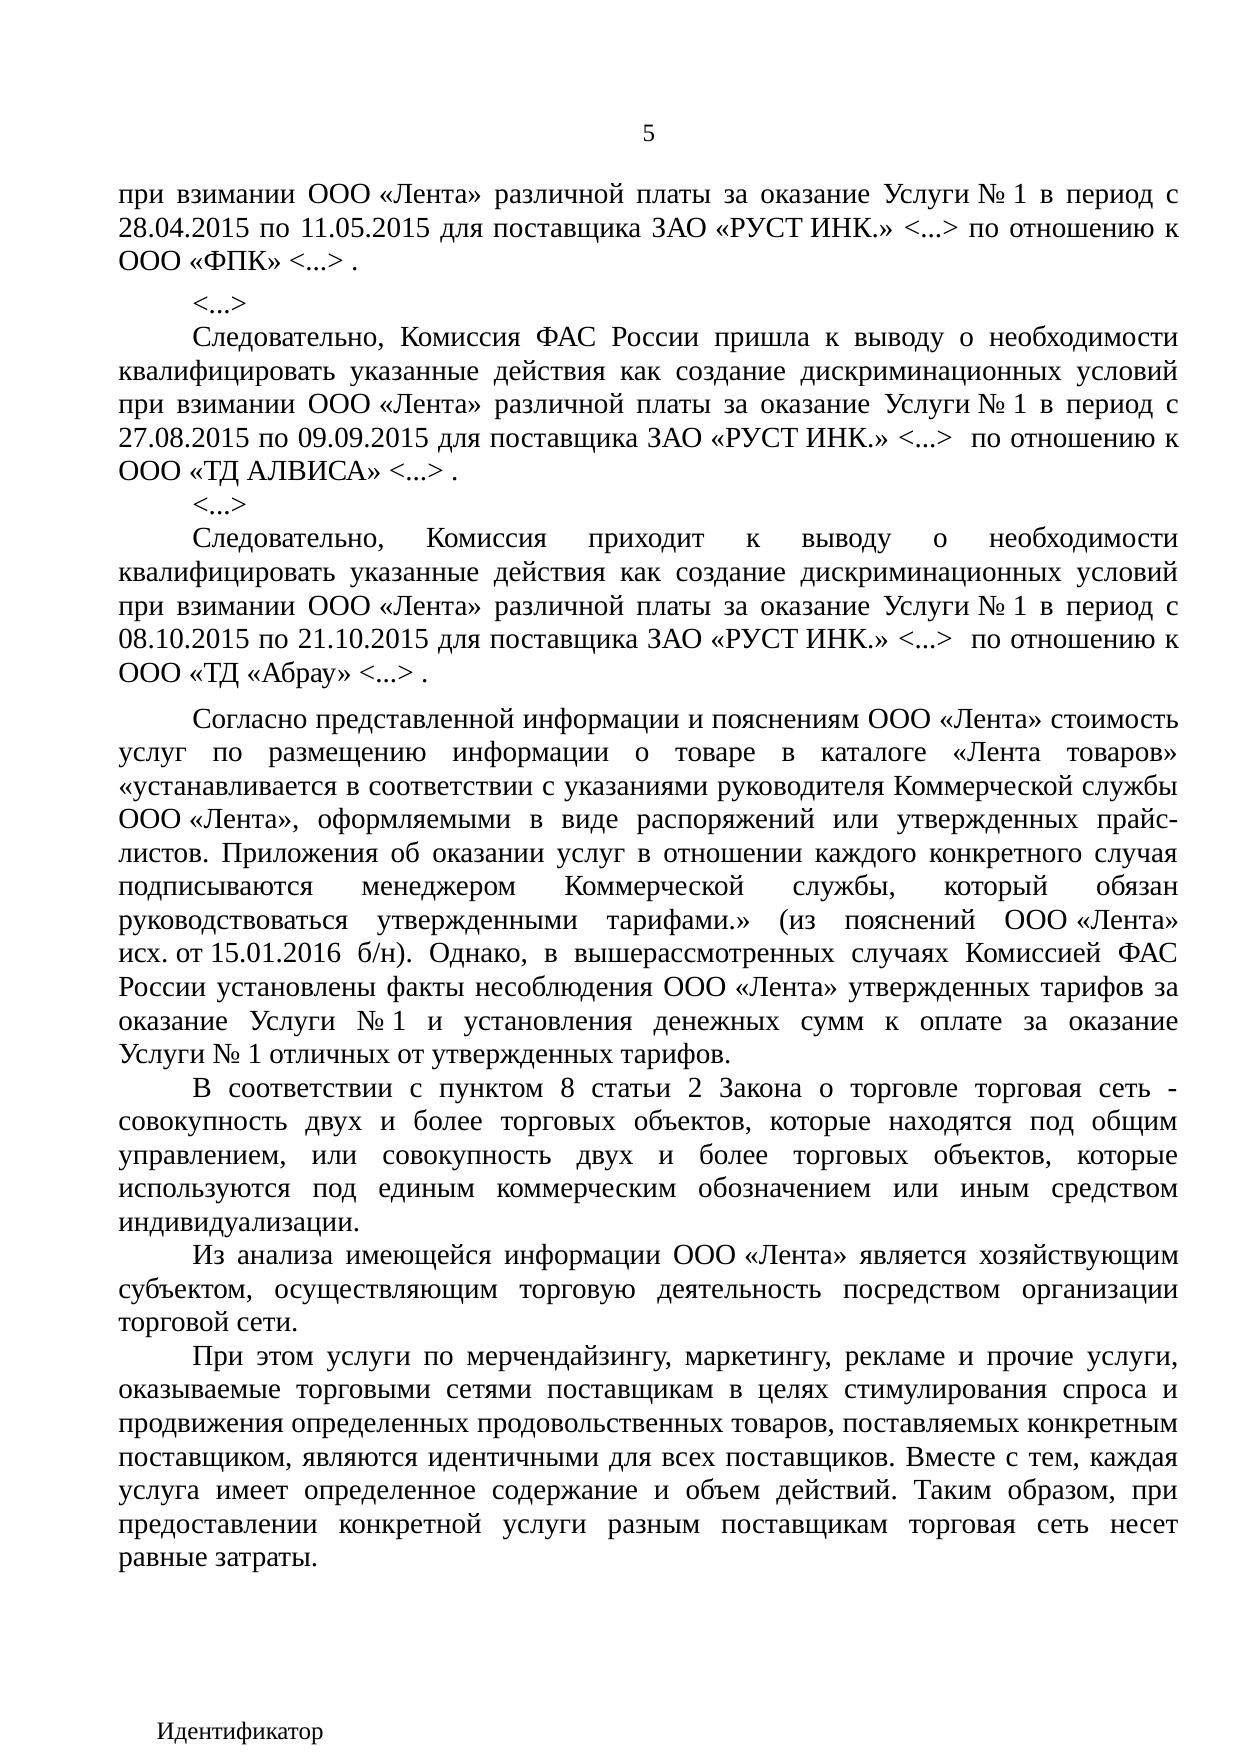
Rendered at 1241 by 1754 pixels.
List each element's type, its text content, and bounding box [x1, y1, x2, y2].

text <...> [118, 487, 1179, 521]
text При этом услуги по мерчендайзингу, маркетингу, рекламе и прочие услуги, оказываемые торговыми сетями поставщикам в целях стимулирования спроса и продвижения определенных продовольственных товаров, поставляемых конкретным поставщиком, являются идентичными для всех поставщиков. Вместе с тем, каждая услуга имеет определенное содержание и объем действий. Таким образом, при предоставлении конкретной услуги разным поставщикам торговая сеть несет равные затраты. [118, 1338, 1179, 1573]
text при взимании ООО «Лента» различной платы за оказание Услуги № 1 в период с 28.04.2015 по 11.05.2015 для поставщика ЗАО «РУСТ ИНК.» <...> по отношению к ООО «ФПК» <...> . [118, 176, 1179, 277]
text В соответствии с пунктом 8 статьи 2 Закона о торговле торговая сеть - совокупность двух и более торговых объектов, которые находятся под общим управлением, или совокупность двух и более торговых объектов, которые используются под единым коммерческим обозначением или иным средством индивидуализации. [118, 1070, 1179, 1237]
text Согласно представленной информации и пояснениям ООО «Лента» стоимость услуг по размещению информации о товаре в каталоге «Лента товаров» «устанавливается в соответствии с указаниями руководителя Коммерческой службы ООО «Лента», оформляемыми в виде распоряжений или утвержденных прайс-листов. Приложения об оказании услуг в отношении каждого конкретного случая подписываются менеджером Коммерческой службы, который обязан руководствоваться утвержденными тарифами.» (из пояснений ООО «Лента» исх. от 15.01.2016 б/н). Однако, в вышерассмотренных случаях Комиссией ФАС России установлены факты несоблюдения ООО «Лента» утвержденных тарифов за оказание Услуги № 1 и установления денежных сумм к оплате за оказание Услуги № 1 отличных от утвержденных тарифов. [118, 701, 1179, 1070]
text <...> [118, 286, 1179, 319]
text Из анализа имеющейся информации ООО «Лента» является хозяйствующим субъектом, осуществляющим торговую деятельность посредством организации торговой сети. [118, 1237, 1179, 1338]
text Следовательно, Комиссия ФАС России пришла к выводу о необходимости квалифицировать указанные действия как создание дискриминационных условий при взимании ООО «Лента» различной платы за оказание Услуги № 1 в период с 27.08.2015 по 09.09.2015 для поставщика ЗАО «РУСТ ИНК.» <...> по отношению к ООО «ТД АЛВИСА» <...> . [118, 319, 1179, 487]
text Следовательно, Комиссия приходит к выводу о необходимости квалифицировать указанные действия как создание дискриминационных условий при взимании ООО «Лента» различной платы за оказание Услуги № 1 в период с 08.10.2015 по 21.10.2015 для поставщика ЗАО «РУСТ ИНК.» <...> по отношению к ООО «ТД «Абрау» <...> . [118, 521, 1179, 688]
